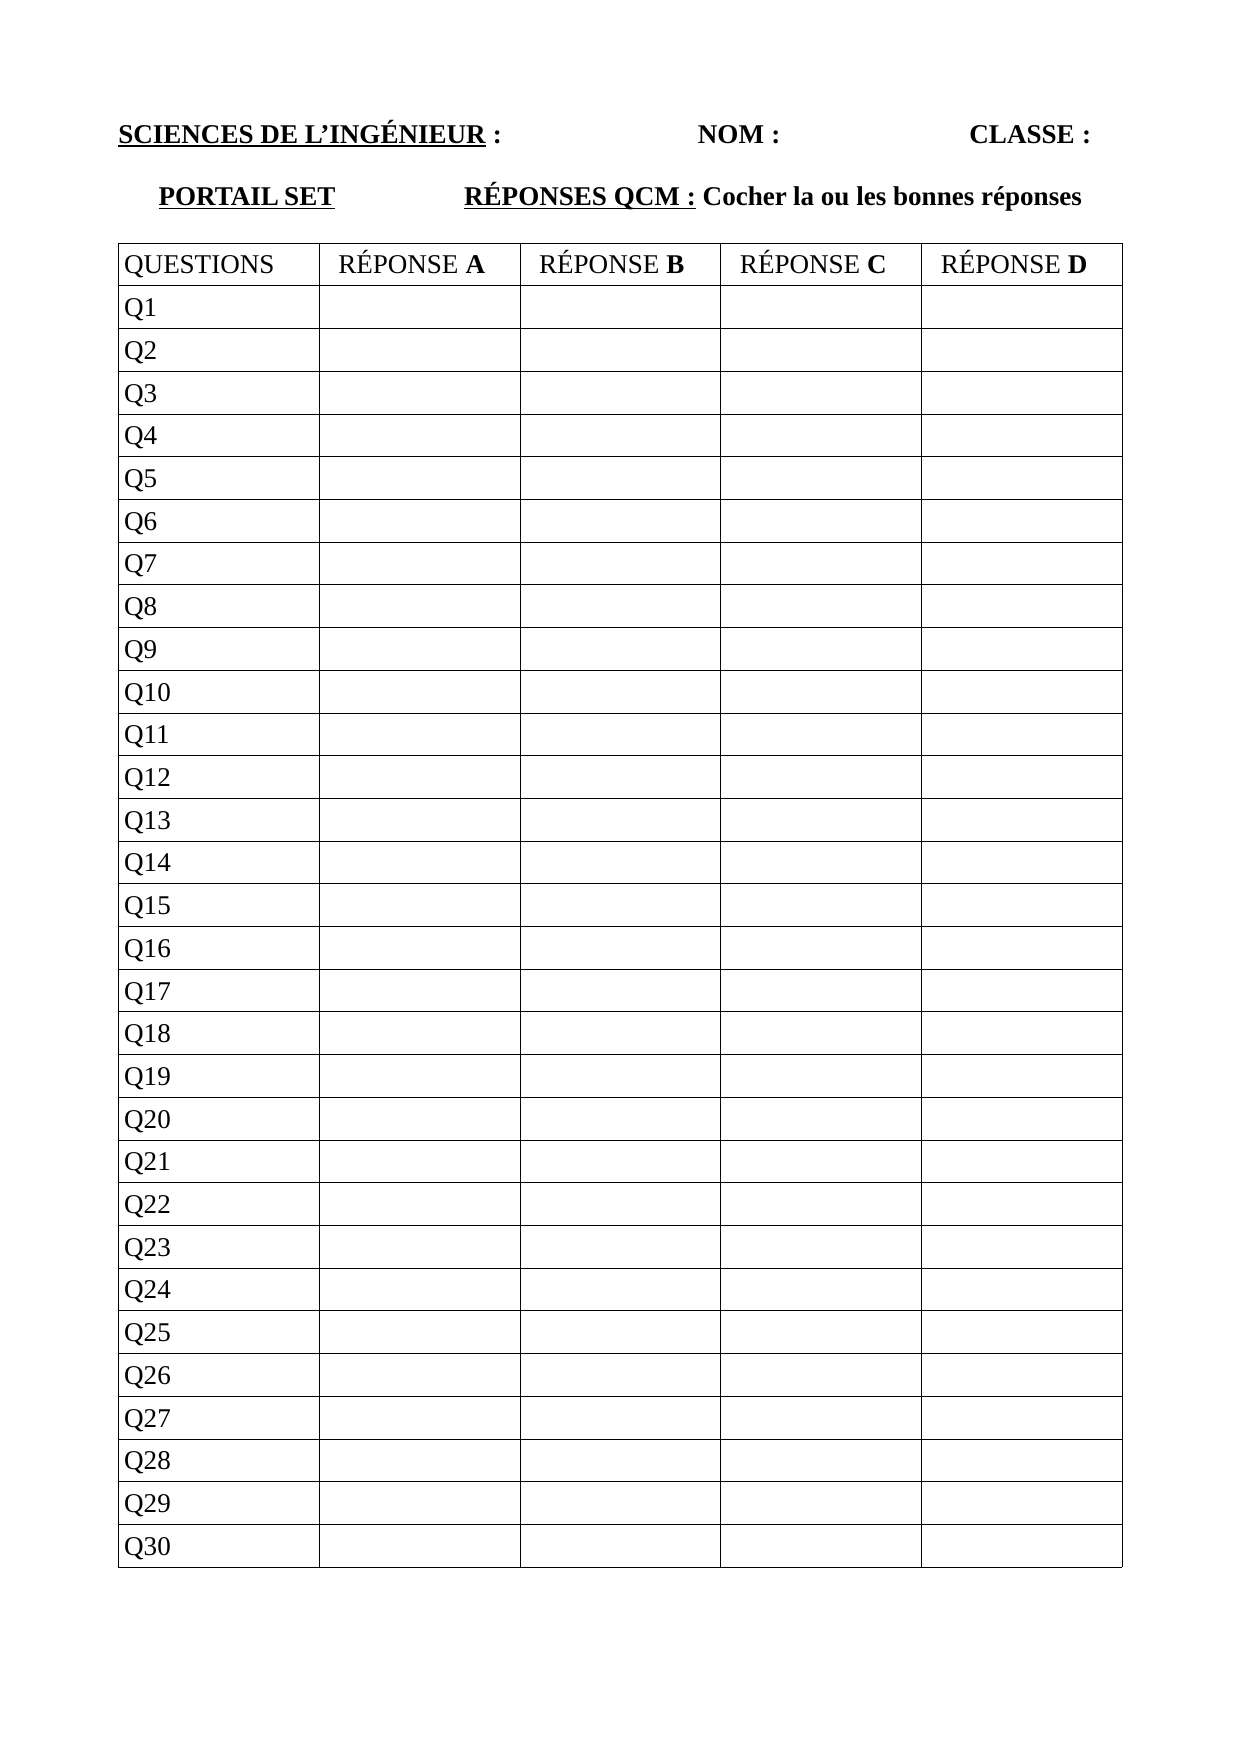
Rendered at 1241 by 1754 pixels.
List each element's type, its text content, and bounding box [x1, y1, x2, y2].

table_cell [320, 799, 520, 841]
table_cell [721, 1525, 921, 1567]
table_cell [721, 585, 921, 627]
table_cell [521, 842, 720, 883]
table_cell [521, 714, 720, 755]
table_cell [320, 543, 520, 584]
table_cell [922, 543, 1122, 584]
table_header RÉPONSE A [320, 244, 520, 285]
table_cell [721, 500, 921, 542]
table_cell Q15 [119, 884, 319, 926]
table_cell [922, 628, 1122, 670]
table_cell Q19 [119, 1055, 319, 1097]
table_cell [721, 1012, 921, 1054]
table_cell [721, 1226, 921, 1268]
table_cell [521, 415, 720, 456]
table_cell [320, 1183, 520, 1225]
table_cell [320, 884, 520, 926]
table_cell Q18 [119, 1012, 319, 1054]
table_cell [721, 1183, 921, 1225]
table_cell [721, 457, 921, 499]
table_cell [320, 286, 520, 328]
table_cell [320, 1012, 520, 1054]
table_header QUESTIONS [119, 244, 319, 285]
table_cell [521, 457, 720, 499]
table_cell Q29 [119, 1482, 319, 1524]
table_cell [320, 1141, 520, 1182]
table_cell Q27 [119, 1397, 319, 1438]
table_cell [521, 628, 720, 670]
table_cell [721, 543, 921, 584]
table_cell [922, 1269, 1122, 1310]
table_cell [922, 286, 1122, 328]
table_cell [521, 1354, 720, 1396]
table_cell [721, 1055, 921, 1097]
table_cell [922, 500, 1122, 542]
table_cell Q23 [119, 1226, 319, 1268]
table_cell [922, 714, 1122, 755]
table_cell [721, 1098, 921, 1139]
table_cell [320, 1440, 520, 1481]
table_cell Q9 [119, 628, 319, 670]
table_cell Q13 [119, 799, 319, 841]
table_cell [721, 1482, 921, 1524]
table_cell Q3 [119, 372, 319, 413]
table_cell [521, 1141, 720, 1182]
table_header RÉPONSE C [721, 244, 921, 285]
table_cell [320, 714, 520, 755]
table_cell [521, 1482, 720, 1524]
table_cell Q2 [119, 329, 319, 371]
table_cell [320, 457, 520, 499]
table_cell [922, 415, 1122, 456]
table_cell [922, 1482, 1122, 1524]
table_cell [320, 585, 520, 627]
table_cell [922, 1226, 1122, 1268]
table_cell Q25 [119, 1311, 319, 1353]
text SCIENCES DE L’INGÉNIEUR : NOM : CLASSE : [118, 118, 1122, 149]
table_cell [721, 884, 921, 926]
table_cell [521, 1226, 720, 1268]
table_cell [922, 799, 1122, 841]
table_cell [521, 585, 720, 627]
table_cell Q30 [119, 1525, 319, 1567]
table_cell [320, 1525, 520, 1567]
table_cell [320, 500, 520, 542]
table_cell [721, 415, 921, 456]
table_cell [721, 799, 921, 841]
table_cell Q20 [119, 1098, 319, 1139]
table_cell [922, 1012, 1122, 1054]
table_cell Q17 [119, 970, 319, 1011]
table_cell [320, 927, 520, 969]
table_cell Q4 [119, 415, 319, 456]
table_cell Q8 [119, 585, 319, 627]
table_cell [922, 1354, 1122, 1396]
table_cell [922, 585, 1122, 627]
table_cell [521, 1055, 720, 1097]
table_cell [922, 457, 1122, 499]
table_cell Q14 [119, 842, 319, 883]
table_cell Q1 [119, 286, 319, 328]
table_cell Q5 [119, 457, 319, 499]
table_cell [721, 671, 921, 712]
table_cell [721, 1311, 921, 1353]
table_cell [922, 1098, 1122, 1139]
table_cell [922, 372, 1122, 413]
table_cell [320, 671, 520, 712]
table_cell [521, 500, 720, 542]
table_cell [521, 372, 720, 413]
table_cell [521, 970, 720, 1011]
table_cell [320, 329, 520, 371]
table_cell [721, 1141, 921, 1182]
table_cell [320, 756, 520, 798]
table_cell [320, 1482, 520, 1524]
text PORTAIL SET RÉPONSES QCM : Cocher la ou les bonnes réponses [118, 180, 1122, 212]
table_cell [721, 1354, 921, 1396]
table_cell [521, 1440, 720, 1481]
table_cell [521, 1269, 720, 1310]
table_cell [922, 329, 1122, 371]
table_cell [721, 329, 921, 371]
table_cell [721, 927, 921, 969]
table_cell [521, 1183, 720, 1225]
table_cell [320, 842, 520, 883]
table_cell [721, 756, 921, 798]
table_cell [922, 1183, 1122, 1225]
table_cell [521, 799, 720, 841]
table_cell [320, 1354, 520, 1396]
table_cell [922, 1525, 1122, 1567]
table_cell [721, 286, 921, 328]
table_cell [521, 1098, 720, 1139]
table_cell [922, 1141, 1122, 1182]
table_cell [320, 1226, 520, 1268]
table_cell [320, 372, 520, 413]
table_cell [320, 415, 520, 456]
table_cell Q10 [119, 671, 319, 712]
table_cell [320, 1311, 520, 1353]
table_cell Q24 [119, 1269, 319, 1310]
table_cell [521, 756, 720, 798]
table_cell [320, 1055, 520, 1097]
table_cell Q28 [119, 1440, 319, 1481]
table_cell Q22 [119, 1183, 319, 1225]
table_cell [922, 1311, 1122, 1353]
table_cell [721, 1269, 921, 1310]
table_cell [521, 329, 720, 371]
table_cell [721, 372, 921, 413]
table_cell [521, 1012, 720, 1054]
table_header RÉPONSE B [521, 244, 720, 285]
table_cell [922, 1440, 1122, 1481]
table_cell [521, 1311, 720, 1353]
table_cell [922, 1055, 1122, 1097]
table_cell [521, 1397, 720, 1438]
table_cell Q26 [119, 1354, 319, 1396]
table_cell [721, 714, 921, 755]
table_cell [521, 671, 720, 712]
table_cell [521, 543, 720, 584]
table_cell [922, 970, 1122, 1011]
table_cell [922, 842, 1122, 883]
table_cell Q6 [119, 500, 319, 542]
table_cell [721, 1440, 921, 1481]
table_cell [721, 970, 921, 1011]
table_cell [521, 286, 720, 328]
table_cell [320, 628, 520, 670]
table_cell [521, 1525, 720, 1567]
table_cell [922, 884, 1122, 926]
table_cell Q11 [119, 714, 319, 755]
table_cell Q21 [119, 1141, 319, 1182]
table_cell Q7 [119, 543, 319, 584]
table_cell [320, 1397, 520, 1438]
table_cell Q12 [119, 756, 319, 798]
table_cell [922, 671, 1122, 712]
table_header RÉPONSE D [922, 244, 1122, 285]
table_cell [922, 927, 1122, 969]
table_cell [721, 628, 921, 670]
table_cell [721, 1397, 921, 1438]
table_cell [320, 970, 520, 1011]
table_cell [922, 756, 1122, 798]
table_cell [922, 1397, 1122, 1438]
table_cell [320, 1098, 520, 1139]
table_cell [721, 842, 921, 883]
table_cell Q16 [119, 927, 319, 969]
table_cell [521, 884, 720, 926]
table_cell [521, 927, 720, 969]
table_cell [320, 1269, 520, 1310]
